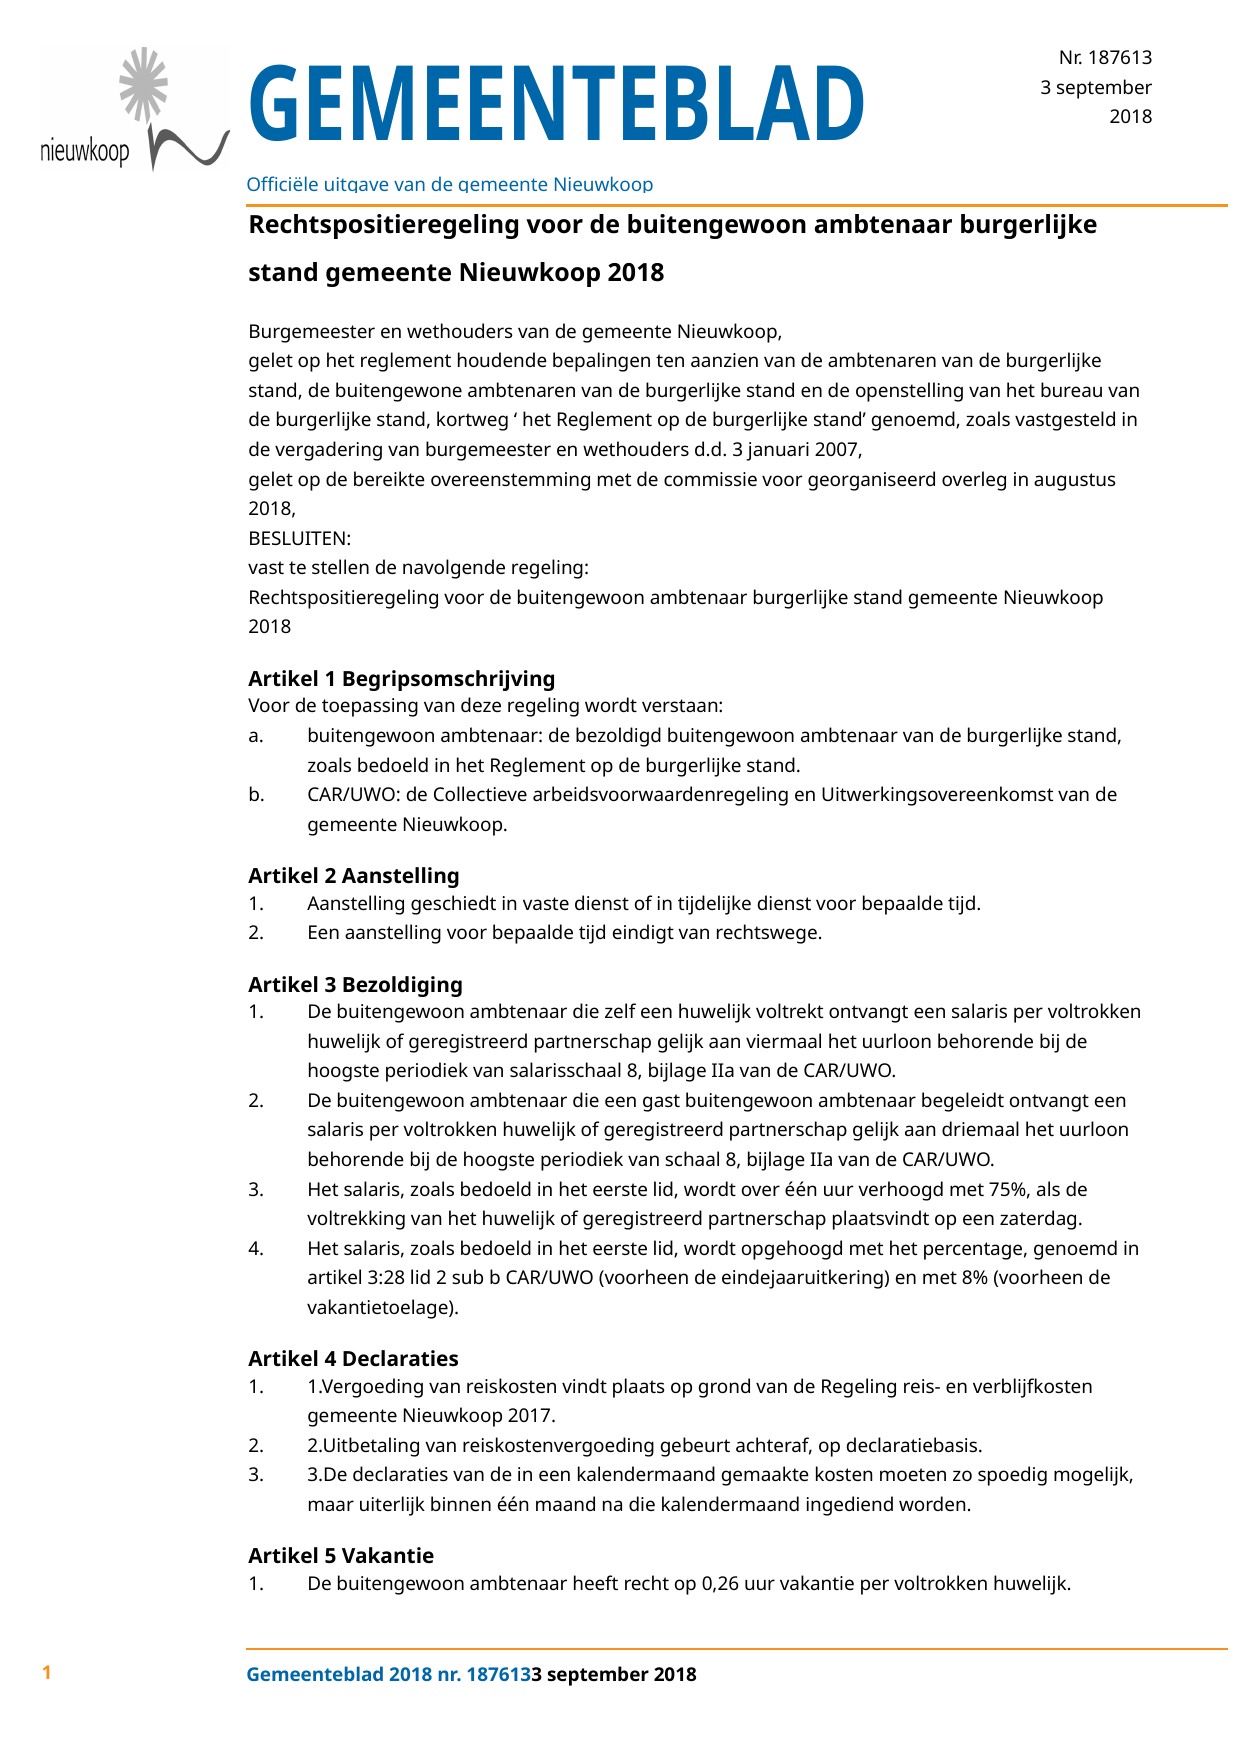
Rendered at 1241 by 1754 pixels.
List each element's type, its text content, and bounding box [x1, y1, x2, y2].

list 2.Uitbetaling van reiskostenvergoeding gebeurt achteraf, op declaratiebasis. [248, 1432, 1152, 1458]
list De buitengewoon ambtenaar heeft recht op 0,26 uur vakantie per voltrokken huwelijk. [248, 1570, 1152, 1596]
list 3.De declaraties van de in een kalendermaand gemaakte kosten moeten zo spoedig mogelijk, maar uiterlijk binnen één maand na die kalendermaand ingediend worden. [248, 1462, 1152, 1517]
list buitengewoon ambtenaar: de bezoldigd buitengewoon ambtenaar van de burgerlijke stand, zoals bedoeld in het Reglement op de burgerlijke stand. [248, 722, 1152, 777]
list Het salaris, zoals bedoeld in het eerste lid, wordt opgehoogd met het percentage, genoemd in artikel 3:28 lid 2 sub b CAR/UWO (voorheen de eindejaaruitkering) en met 8% (voorheen de vakantietoelage). [248, 1235, 1152, 1320]
list Het salaris, zoals bedoeld in het eerste lid, wordt over één uur verhoogd met 75%, als de voltrekking van het huwelijk of geregistreerd partnerschap plaatsvindt op een zaterdag. [248, 1176, 1152, 1231]
text Artikel 2 Aanstelling [248, 861, 1152, 890]
text Artikel 4 Declaraties [248, 1344, 1152, 1373]
list Een aanstelling voor bepaalde tijd eindigt van rechtswege. [248, 919, 1152, 945]
list Aanstelling geschiedt in vaste dienst of in tijdelijke dienst voor bepaalde tijd. [248, 890, 1152, 916]
text Rechtspositieregeling voor de buitengewoon ambtenaar burgerlijke stand gemeente Nieuwkoop 2018 [248, 207, 1152, 288]
text Artikel 5 Vakantie [248, 1542, 1152, 1570]
list 1.Vergoeding van reiskosten vindt plaats op grond van de Regeling reis- en verblijfkosten gemeente Nieuwkoop 2017. [248, 1373, 1152, 1428]
text Artikel 1 Begripsomschrijving [248, 664, 1152, 693]
text Artikel 3 Bezoldiging [248, 970, 1152, 998]
list De buitengewoon ambtenaar die een gast buitengewoon ambtenaar begeleidt ontvangt een salaris per voltrokken huwelijk of geregistreerd partnerschap gelijk aan driemaal het uurloon behorende bij de hoogste periodiek van schaal 8, bijlage IIa van de CAR/UWO. [248, 1087, 1152, 1172]
picture [41, 47, 231, 172]
text gelet op de bereikte overeenstemming met de commissie voor georganiseerd overleg in augustus 2018, [248, 466, 1152, 521]
list De buitengewoon ambtenaar die zelf een huwelijk voltrekt ontvangt een salaris per voltrokken huwelijk of geregistreerd partnerschap gelijk aan viermaal het uurloon behorende bij de hoogste periodiek van salarisschaal 8, bijlage IIa van de CAR/UWO. [248, 998, 1152, 1083]
text vast te stellen de navolgende regeling: [248, 554, 1152, 580]
text BESLUITEN: [248, 525, 1152, 551]
text Rechtspositieregeling voor de buitengewoon ambtenaar burgerlijke stand gemeente Nieuwkoop 2018 [248, 584, 1152, 639]
text Burgemeester en wethouders van de gemeente Nieuwkoop, [248, 318, 1152, 344]
list CAR/UWO: de Collectieve arbeidsvoorwaardenregeling en Uitwerkingsovereenkomst van de gemeente Nieuwkoop. [248, 781, 1152, 837]
text Voor de toepassing van deze regeling wordt verstaan: [248, 693, 1152, 718]
text gelet op het reglement houdende bepalingen ten aanzien van de ambtenaren van de burgerlijke stand, de buitengewone ambtenaren van de burgerlijke stand en de openstelling van het bureau van de burgerlijke stand, kortweg ‘ het Reglement op de burgerlijke stand’ genoemd, zoals vastgesteld in de vergadering van burgemeester en wethouders d.d. 3 januari 2007, [248, 347, 1152, 462]
